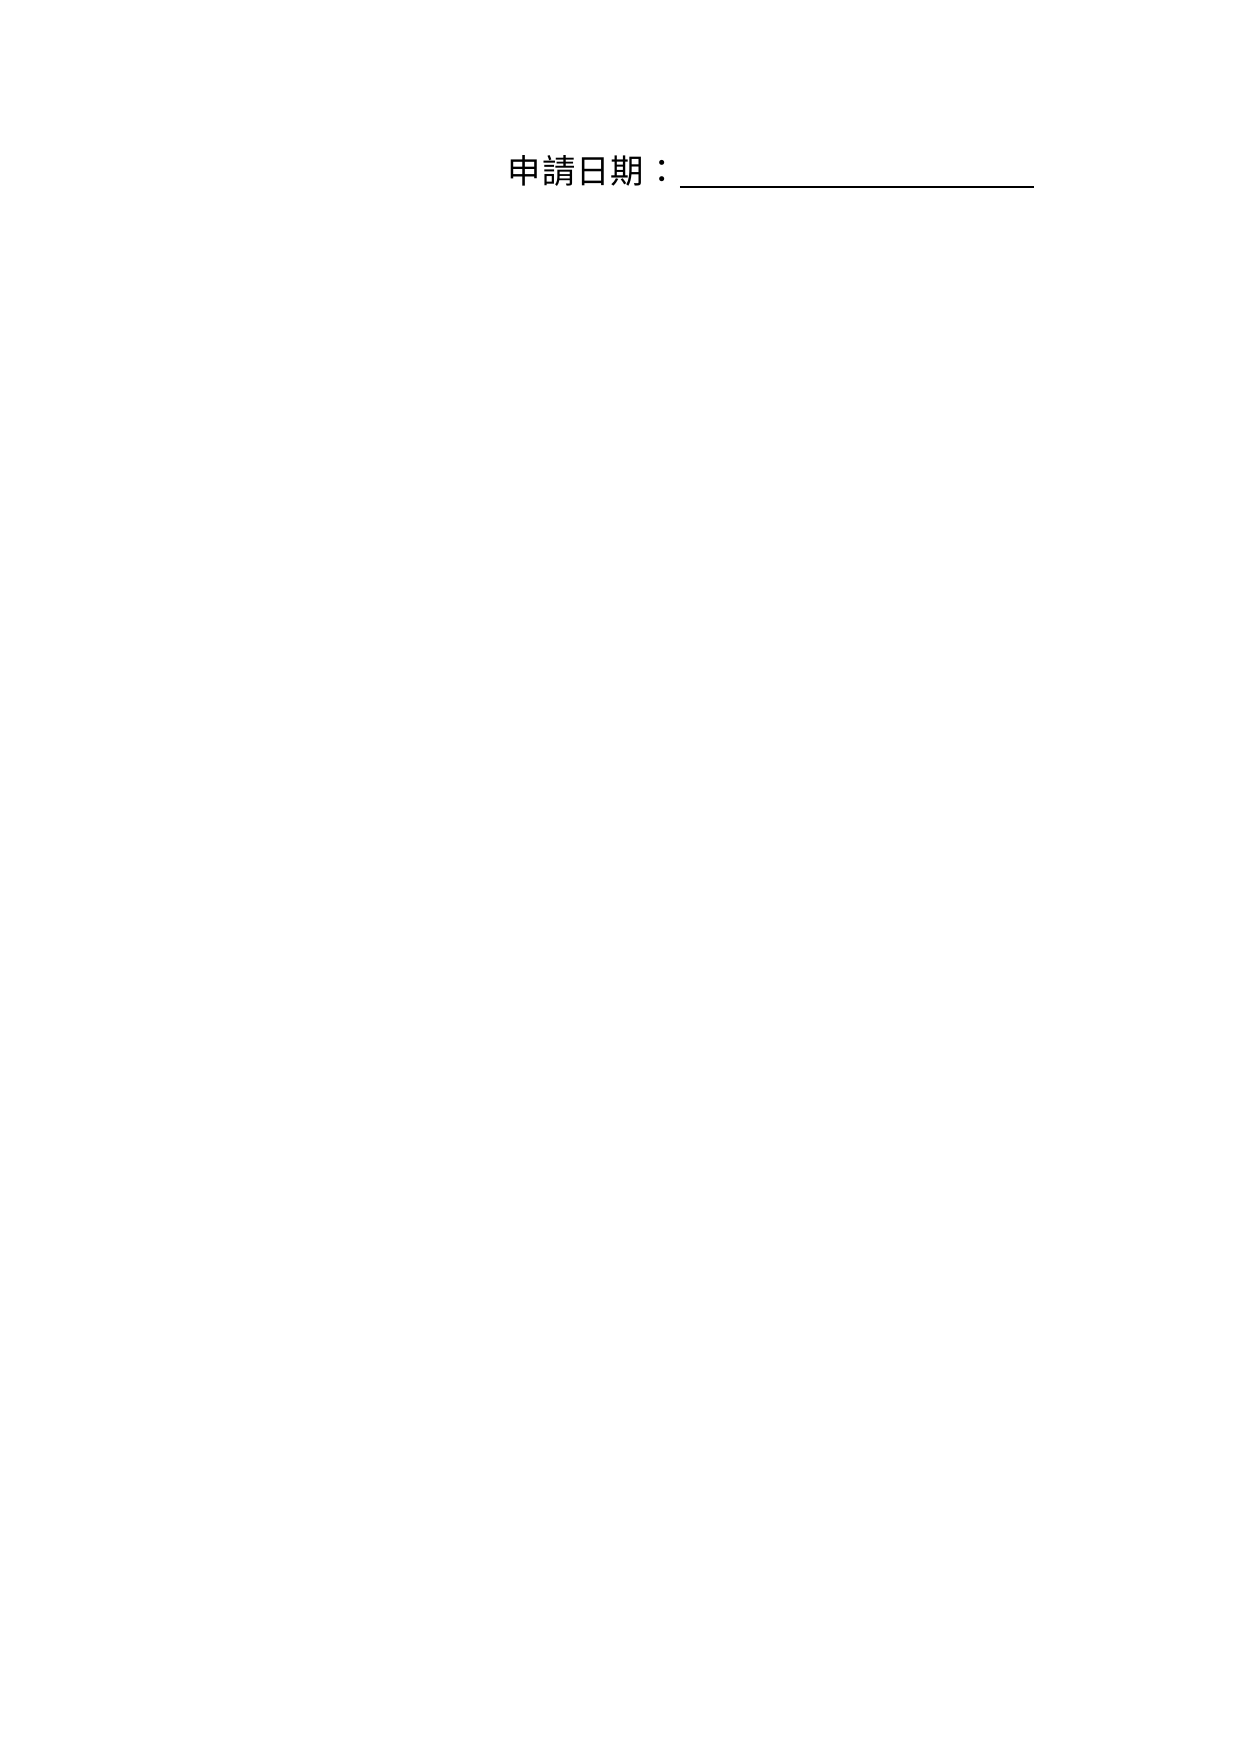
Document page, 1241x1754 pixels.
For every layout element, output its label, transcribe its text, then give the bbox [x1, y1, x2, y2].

text 申請日期： [118, 127, 1122, 189]
